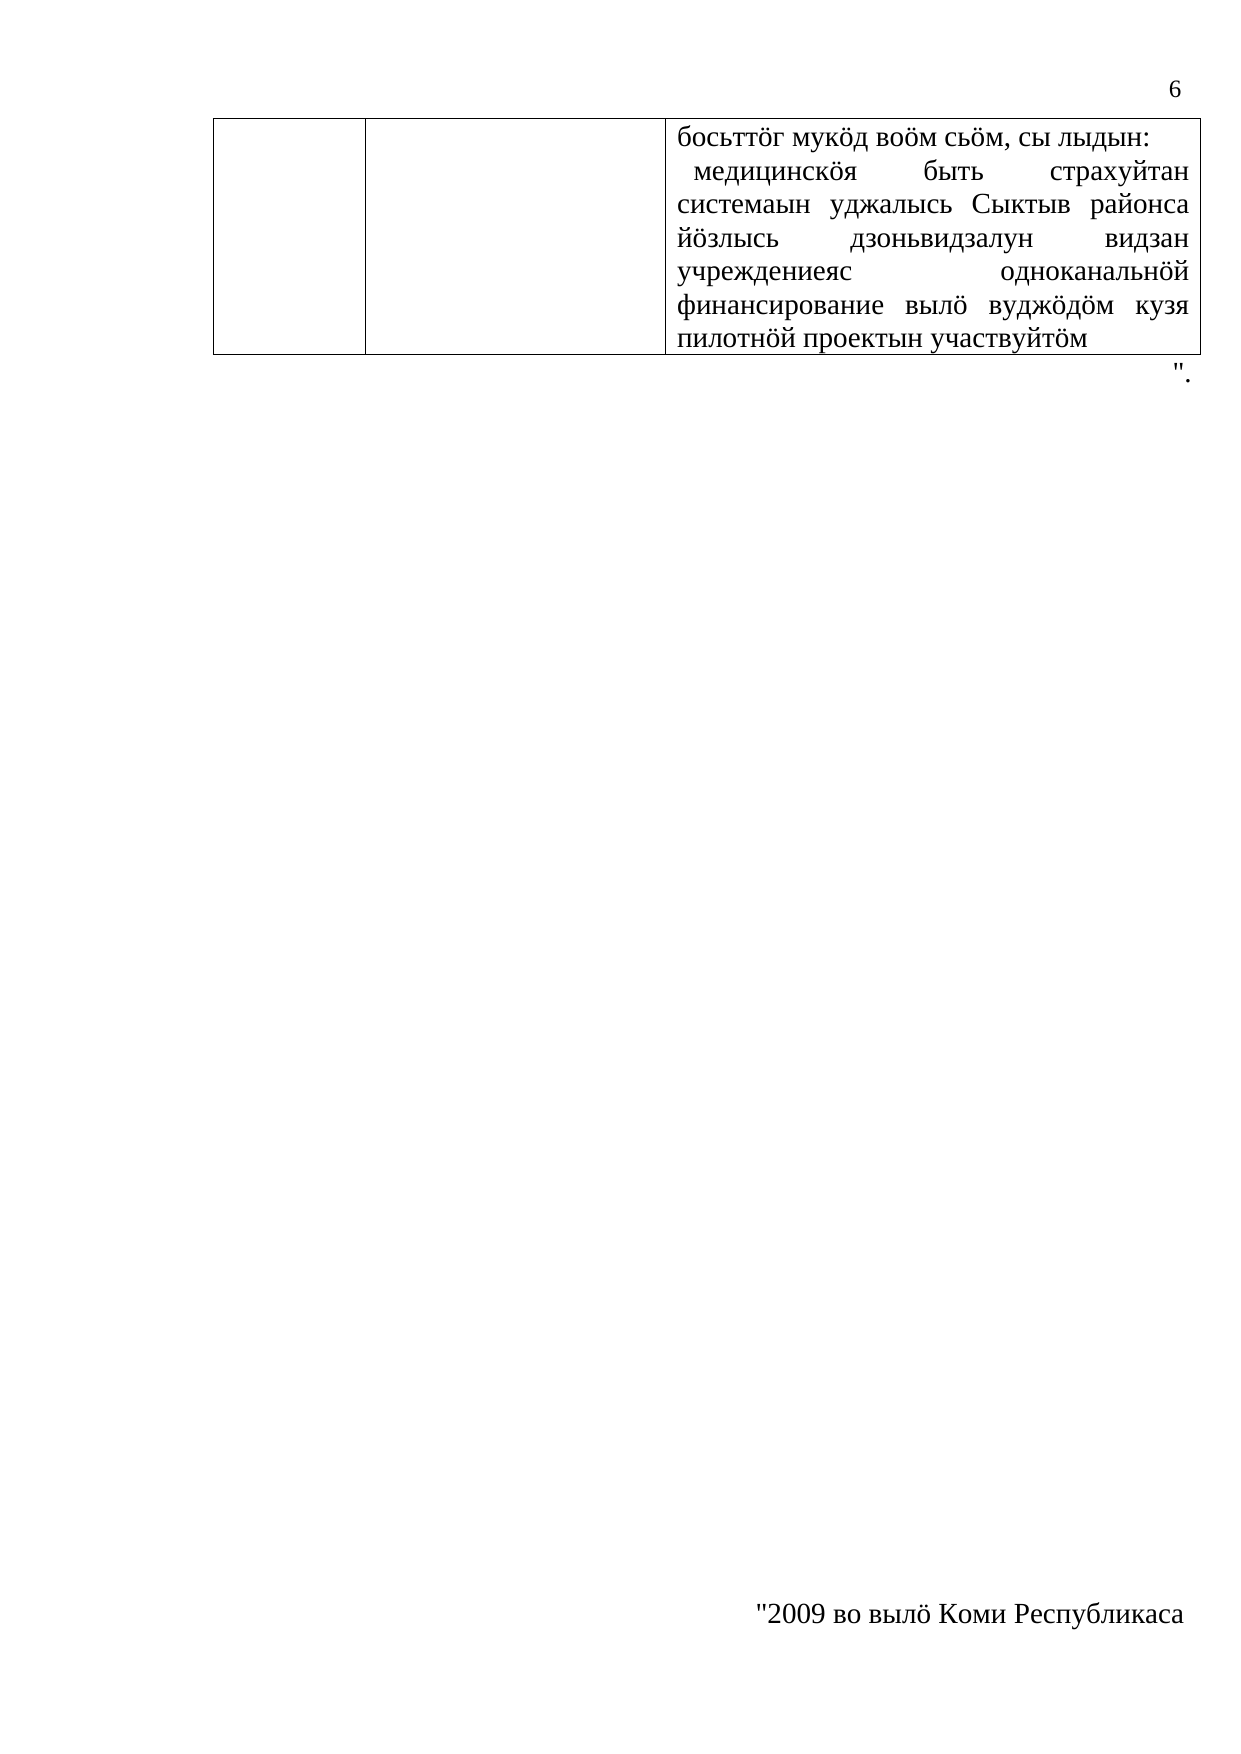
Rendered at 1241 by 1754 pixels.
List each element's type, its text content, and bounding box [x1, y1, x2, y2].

text ". [225, 355, 1191, 388]
text "2009 во вылö Коми Республикаса [225, 1596, 1191, 1629]
table_cell босьттöг мукöд воöм сьöм, сы лыдын: медицинскöя быть страхуйтан системаын уджалысь Сыктыв районса йöзлысь дзоньвидзалун видзан учреждениеяс одноканальнöй финансирование вылö вуджöдöм кузя пилотнöй проектын участвуйтöм [666, 119, 1200, 354]
table_cell [366, 119, 665, 354]
table_cell [214, 119, 365, 354]
